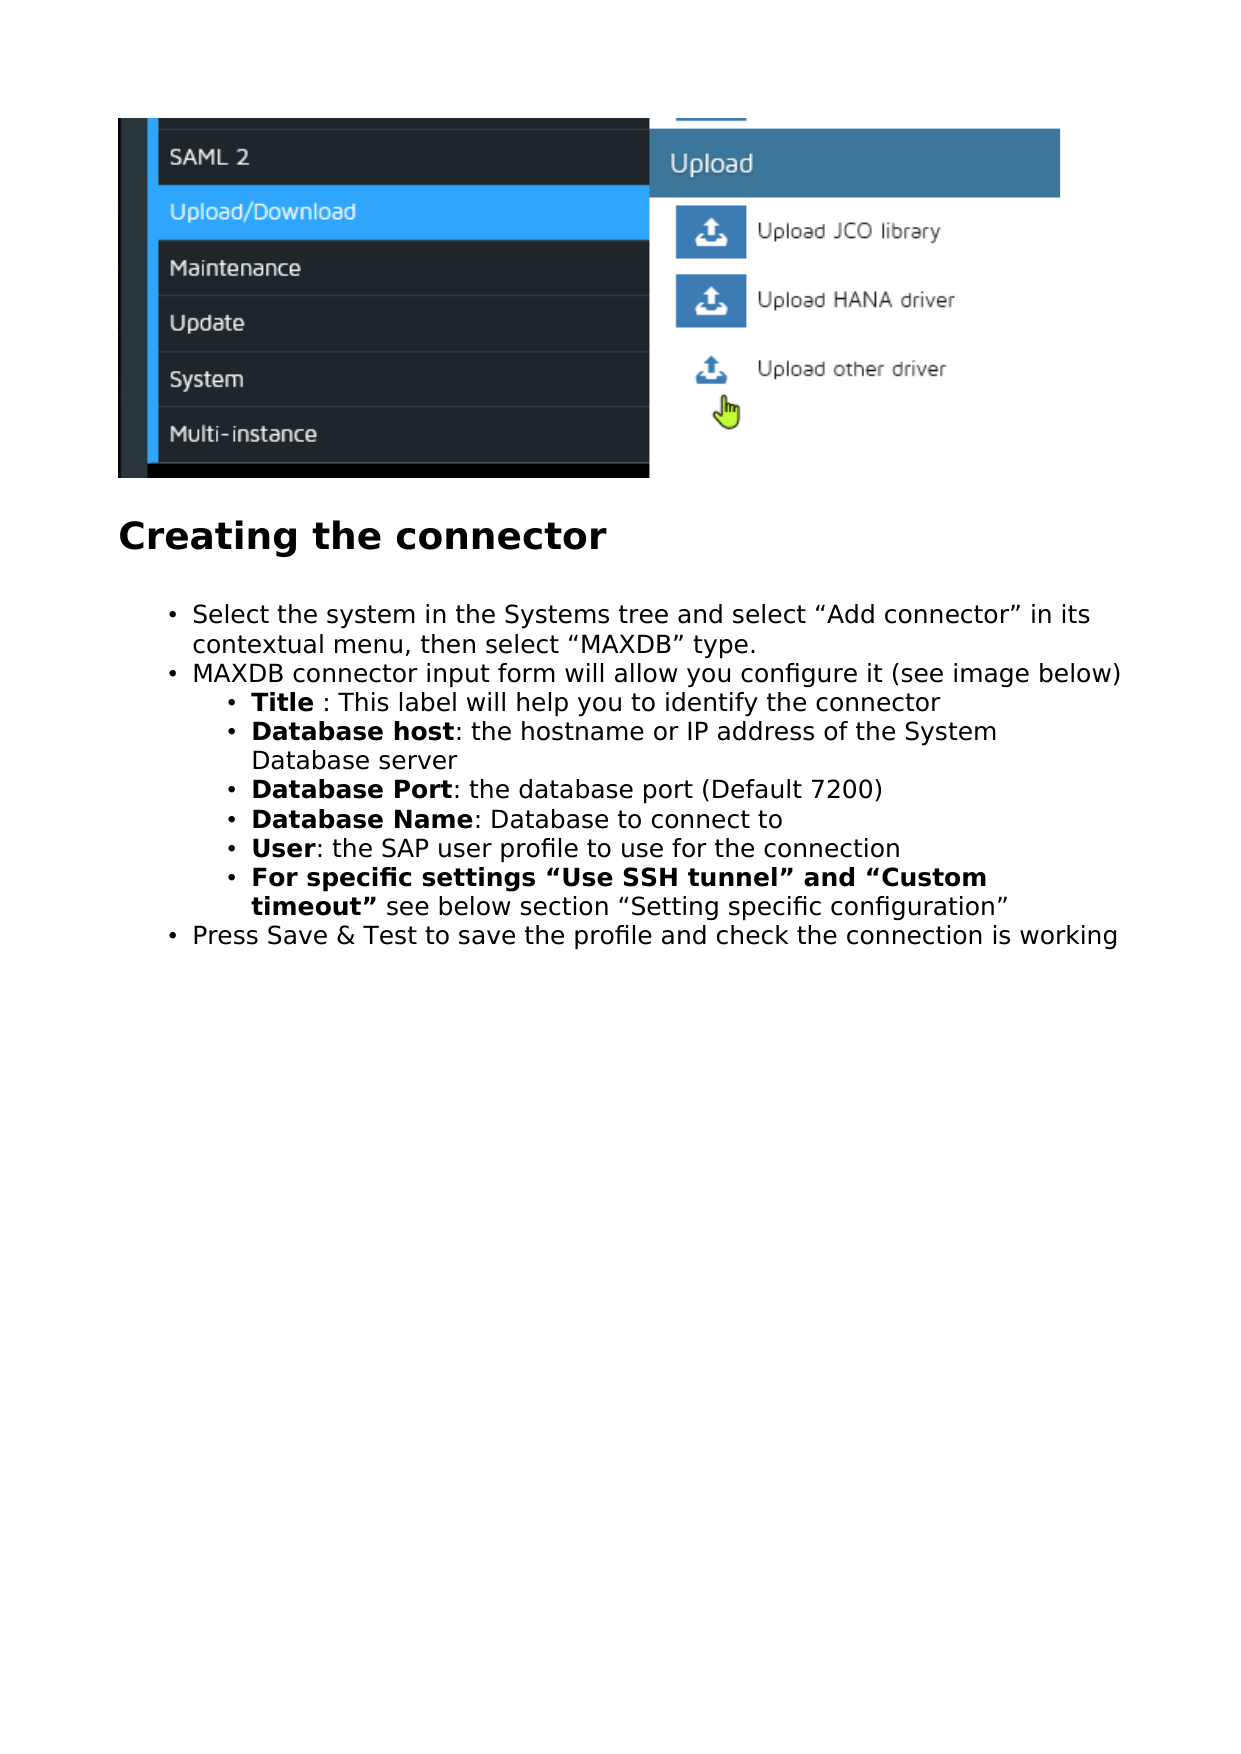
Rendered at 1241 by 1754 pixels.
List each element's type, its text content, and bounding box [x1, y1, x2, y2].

list MAXDB connector input form will allow you configure it (see image below) [177, 659, 1122, 688]
list Database host: the hostname or IP address of the System Database server [236, 717, 1122, 776]
list User: the SAP user profile to use for the connection [236, 834, 1122, 863]
list Press Save & Test to save the profile and check the connection is working [177, 921, 1122, 951]
subtitle Creating the connector [118, 515, 1122, 559]
list Title : This label will help you to identify the connector [236, 688, 1122, 717]
list Select the system in the Systems tree and select “Add connector” in its contextual menu, then select “MAXDB” type. [177, 601, 1122, 659]
list Database Name: Database to connect to [236, 805, 1122, 834]
list For specific settings “Use SSH tunnel” and “Custom timeout” see below section “Setting specific configuration” [236, 863, 1122, 921]
picture [118, 118, 1061, 478]
list Database Port: the database port (Default 7200) [236, 776, 1122, 805]
